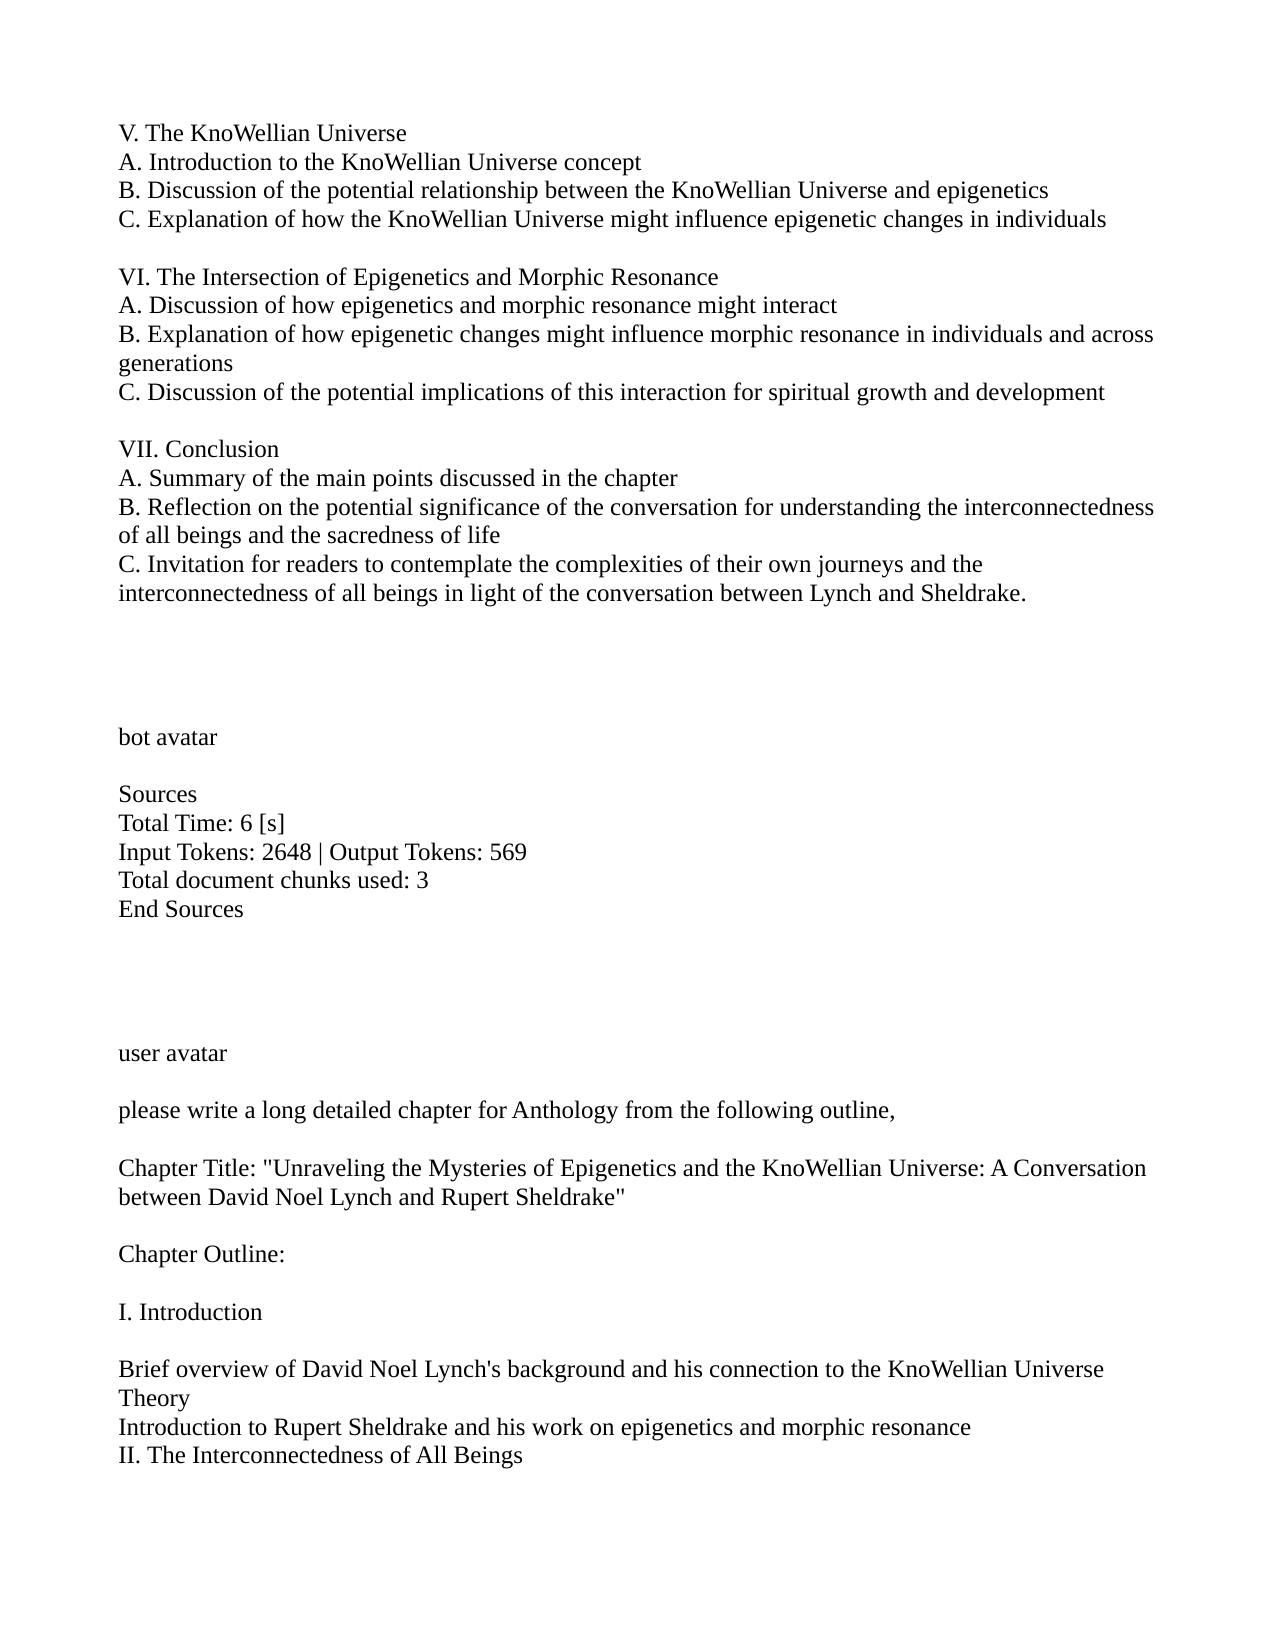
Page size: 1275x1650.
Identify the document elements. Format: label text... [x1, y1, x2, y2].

text I. Introduction [118, 1297, 1157, 1326]
text Introduction to Rupert Sheldrake and his work on epigenetics and morphic resonance [118, 1412, 1157, 1441]
text V. The KnoWellian Universe [118, 118, 1157, 147]
text B. Discussion of the potential relationship between the KnoWellian Universe and epigenetics [118, 176, 1157, 204]
text Brief overview of David Noel Lynch's background and his connection to the KnoWellian Universe Theory [118, 1354, 1157, 1412]
text VI. The Intersection of Epigenetics and Morphic Resonance [118, 262, 1157, 291]
text bot avatar [118, 722, 1157, 751]
text Chapter Title: "Unraveling the Mysteries of Epigenetics and the KnoWellian Universe: A Conversation between David Noel Lynch and Rupert Sheldrake" [118, 1153, 1157, 1211]
text A. Discussion of how epigenetics and morphic resonance might interact [118, 291, 1157, 319]
text A. Introduction to the KnoWellian Universe concept [118, 147, 1157, 176]
text please write a long detailed chapter for Anthology from the following outline, [118, 1096, 1157, 1124]
text B. Reflection on the potential significance of the conversation for understanding the interconnectedness of all beings and the sacredness of life [118, 492, 1157, 549]
text End Sources [118, 894, 1157, 923]
text C. Discussion of the potential implications of this interaction for spiritual growth and development [118, 377, 1157, 406]
text C. Explanation of how the KnoWellian Universe might influence epigenetic changes in individuals [118, 204, 1157, 233]
text B. Explanation of how epigenetic changes might influence morphic resonance in individuals and across generations [118, 319, 1157, 377]
text Total Time: 6 [s] [118, 808, 1157, 837]
text II. The Interconnectedness of All Beings [118, 1441, 1157, 1469]
text A. Summary of the main points discussed in the chapter [118, 463, 1157, 492]
text Input Tokens: 2648 | Output Tokens: 569 [118, 837, 1157, 866]
text VII. Conclusion [118, 434, 1157, 463]
text Sources [118, 779, 1157, 808]
text C. Invitation for readers to contemplate the complexities of their own journeys and the interconnectedness of all beings in light of the conversation between Lynch and Sheldrake. [118, 549, 1157, 607]
text user avatar [118, 1038, 1157, 1067]
text Chapter Outline: [118, 1239, 1157, 1268]
text Total document chunks used: 3 [118, 866, 1157, 894]
